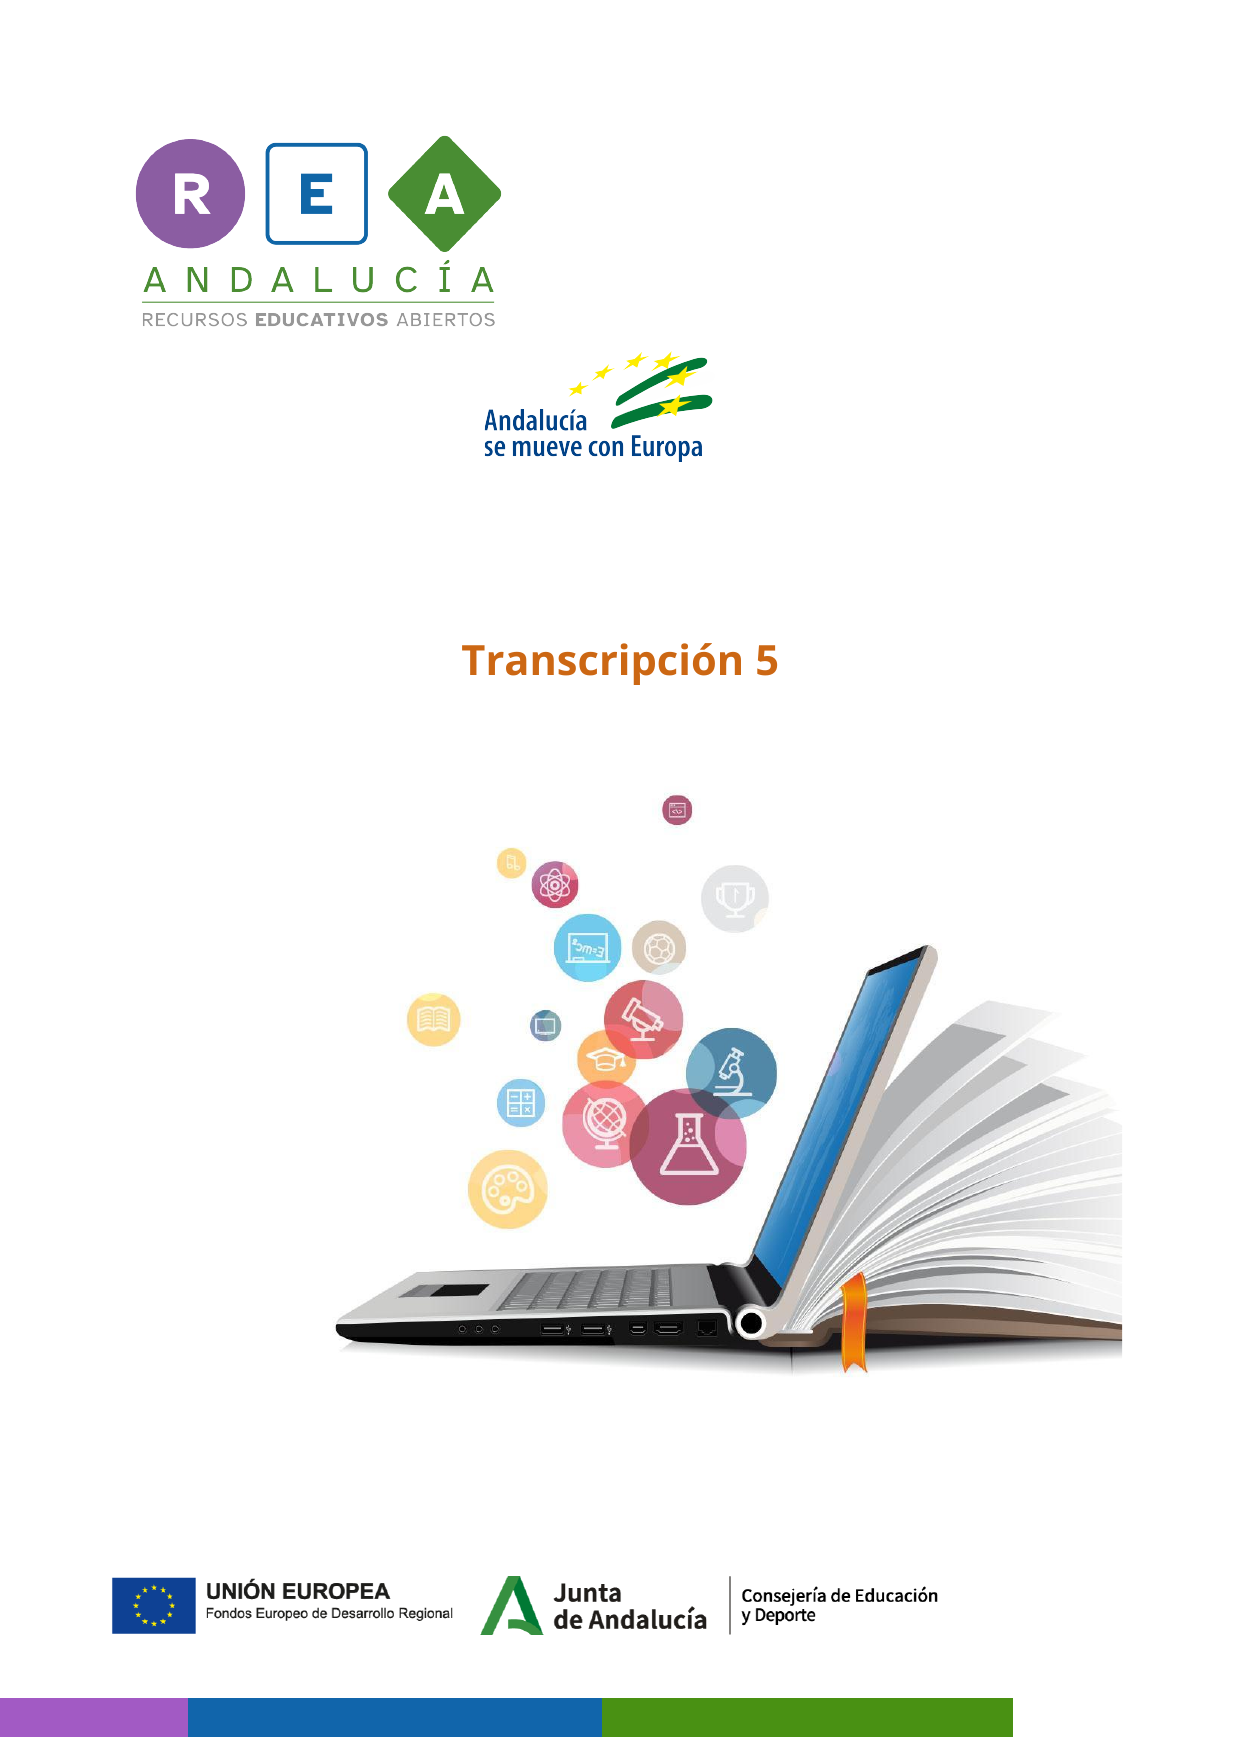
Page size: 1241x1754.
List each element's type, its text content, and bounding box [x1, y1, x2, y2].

picture [290, 762, 1123, 1404]
picture [118, 118, 715, 462]
subtitle Transcripción 5 [118, 631, 1122, 687]
picture [0, 1490, 1013, 1737]
